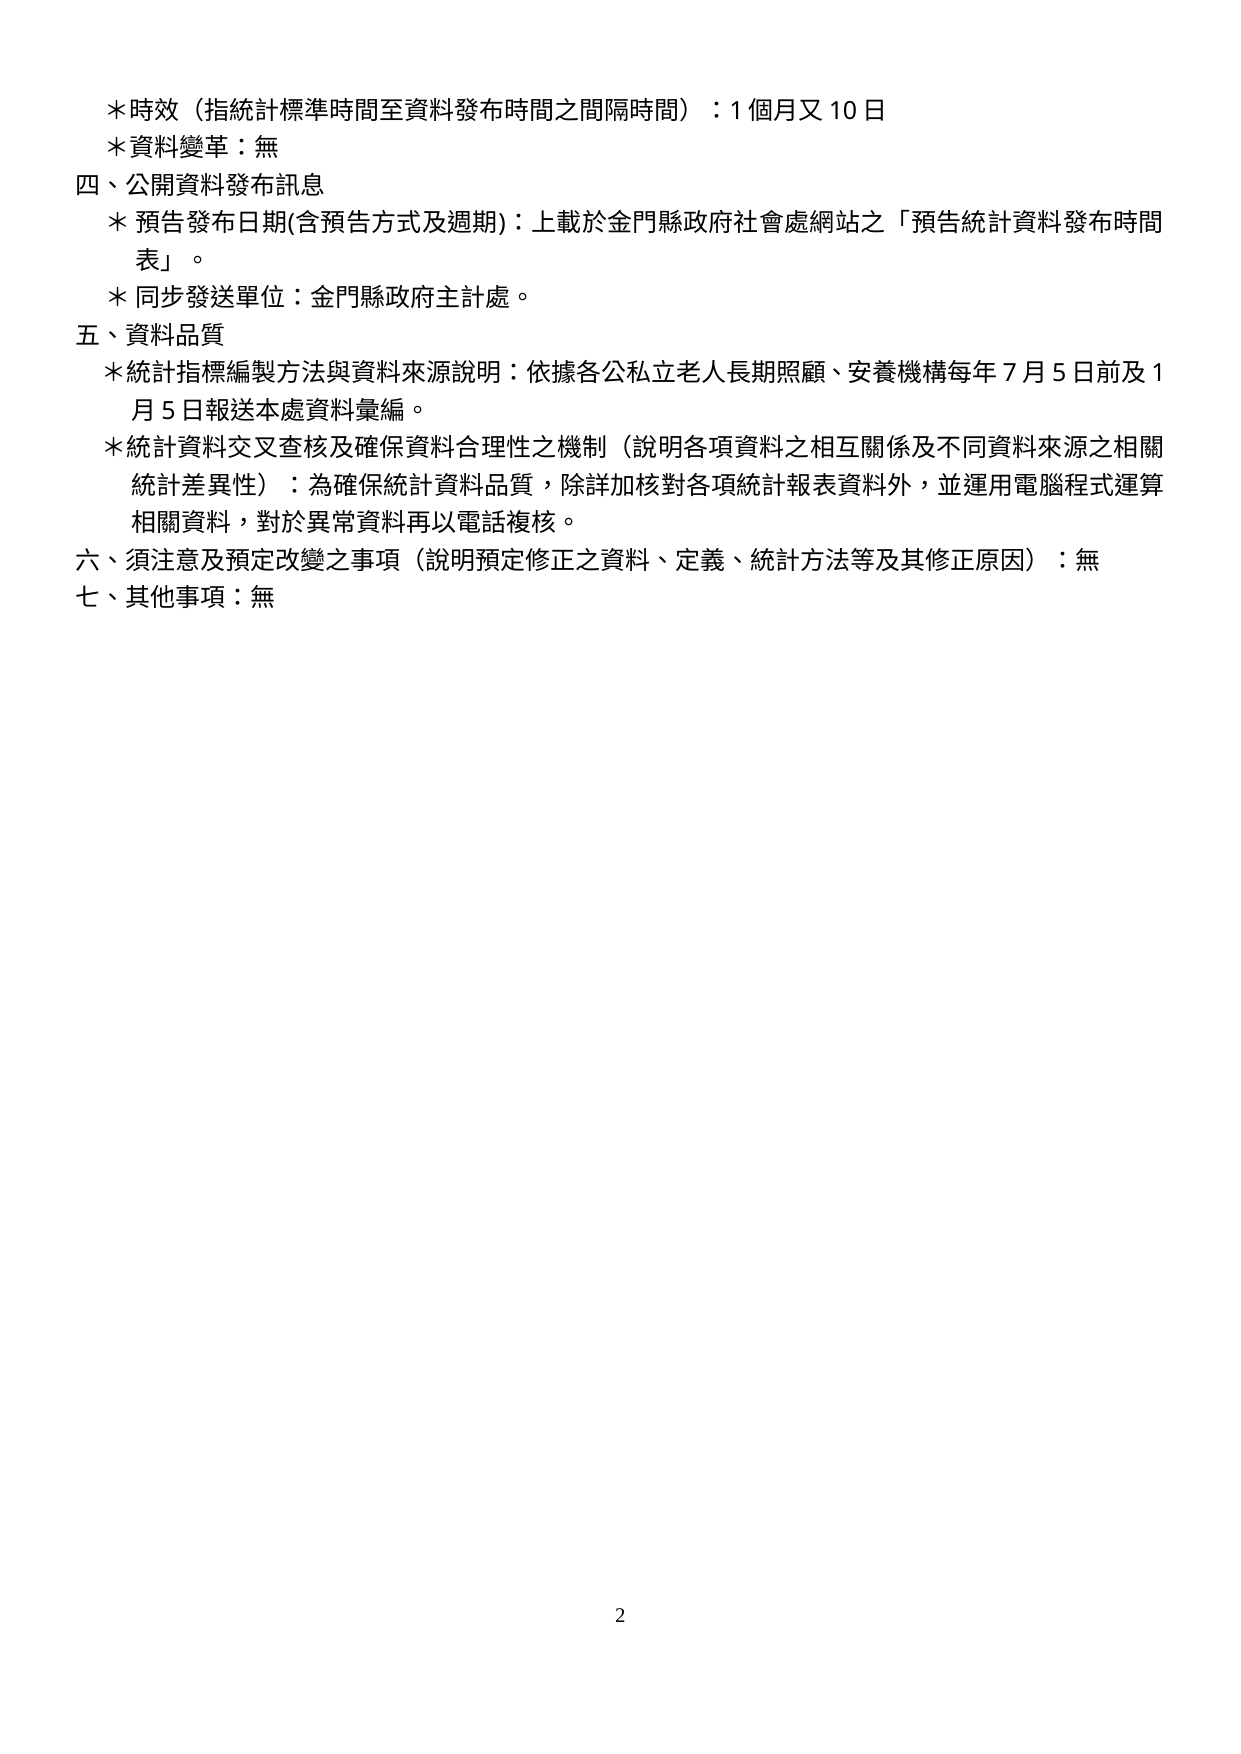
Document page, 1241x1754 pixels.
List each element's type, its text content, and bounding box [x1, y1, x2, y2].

text 六、須注意及預定改變之事項（說明預定修正之資料、定義、統計方法等及其修正原因）：無 [75, 540, 1165, 577]
text ＊統計指標編製方法與資料來源說明：依據各公私立老人長期照顧、安養機構每年7月5日前及1月5日報送本處資料彙編。 [101, 352, 1165, 427]
list 預告發布日期(含預告方式及週期)：上載於金門縣政府社會處網站之「預告統計資料發布時間表」。 [106, 202, 1165, 277]
text ＊資料變革：無 [75, 127, 1165, 165]
text ＊時效（指統計標準時間至資料發布時間之間隔時間）：1個月又10日 [75, 90, 1165, 127]
text ＊統計資料交叉查核及確保資料合理性之機制（說明各項資料之相互關係及不同資料來源之相關統計差異性）：為確保統計資料品質，除詳加核對各項統計報表資料外，並運用電腦程式運算相關資料，對於異常資料再以電話複核。 [101, 427, 1165, 540]
list 同步發送單位：金門縣政府主計處。 [106, 277, 1165, 315]
text 四、公開資料發布訊息 [75, 165, 1165, 202]
text 七、其他事項：無 [75, 577, 1165, 615]
text 五、資料品質 [75, 315, 1165, 352]
